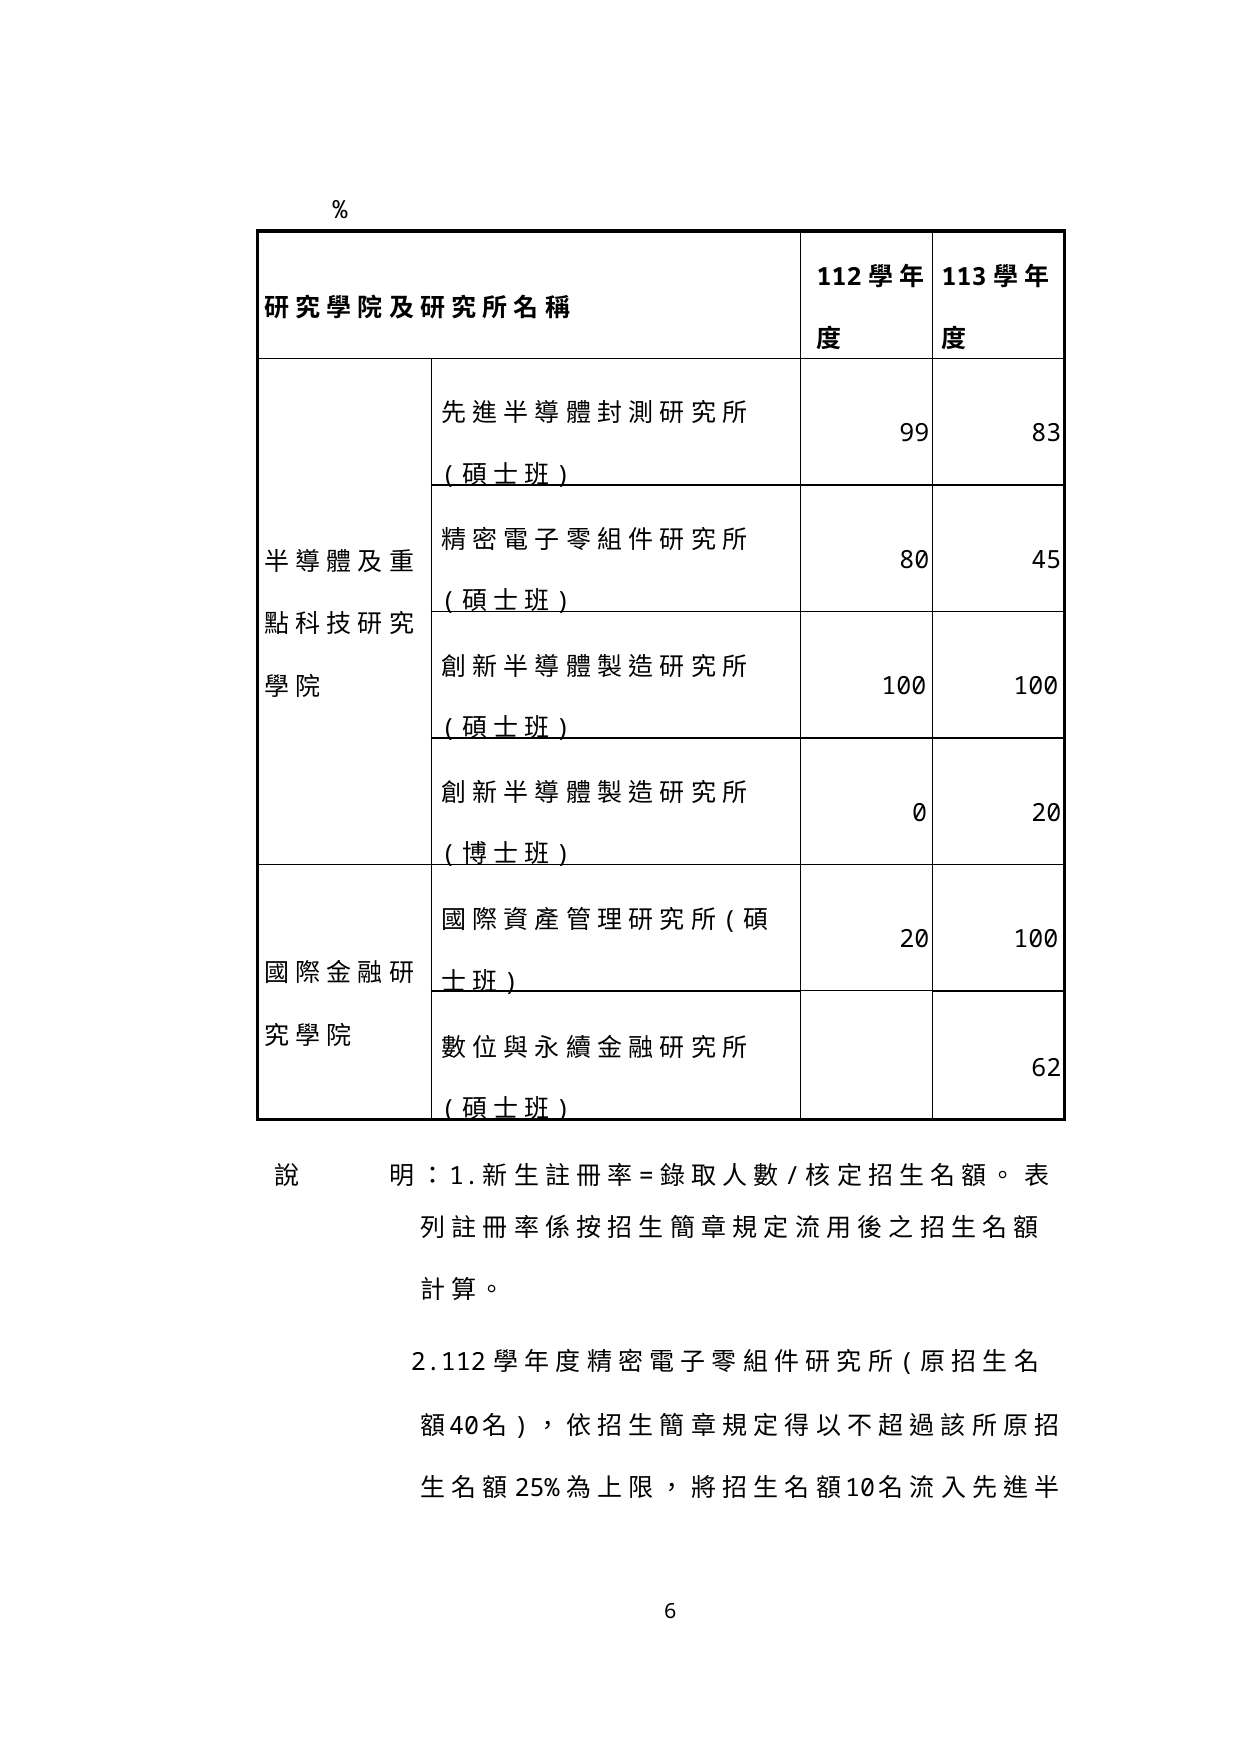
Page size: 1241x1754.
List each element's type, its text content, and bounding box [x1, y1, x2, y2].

table_cell 20 [933, 739, 1063, 864]
table_cell 20 [801, 865, 932, 990]
table_cell 創新半導體製造研究所(博士班) [432, 739, 800, 864]
table_cell 國際資產管理研究所(碩士班) [432, 865, 800, 990]
table_cell 創新半導體製造研究所(碩士班) [432, 612, 800, 737]
text 表2 中山大學「半導體及重點科技研究學院」及「國際金融研究學院」新生註冊率表 單位：% [251, 177, 1063, 229]
table_cell 83 [933, 359, 1063, 484]
text 說 明：1.新生註冊率=錄取人數/核定招生名額。表列註冊率係按招生簡章規定流用後之招生名額計算。 [262, 1121, 1063, 1309]
table_cell [801, 991, 932, 1118]
table_cell 0 [801, 739, 932, 864]
table_cell 80 [801, 486, 932, 611]
table_cell 數位與永續金融研究所(碩士班) [432, 992, 800, 1118]
table_cell 62 [933, 992, 1063, 1118]
table_cell 100 [933, 865, 1063, 990]
table_cell 先進半導體封測研究所(碩士班) [432, 359, 800, 484]
table_cell 100 [801, 612, 932, 737]
text 2.112學年度精密電子零組件研究所(原招生名額40名)，依招生簡章規定得以不超過該所原招生名額25%為上限，將招生名額10名流入先進半 [269, 1309, 1063, 1496]
table_cell 國際金融研究學院 [259, 865, 431, 1118]
table_cell 100 [933, 612, 1063, 737]
table_cell 精密電子零組件研究所(碩士班) [432, 486, 800, 611]
table_cell 45 [933, 486, 1063, 611]
table_header 112學年度 [801, 233, 932, 357]
table_cell 半導體及重點科技研究學院 [259, 359, 431, 864]
table_header 研究學院及研究所名稱 [259, 233, 800, 357]
table_header 113學年度 [933, 233, 1063, 357]
table_cell 99 [801, 359, 932, 484]
